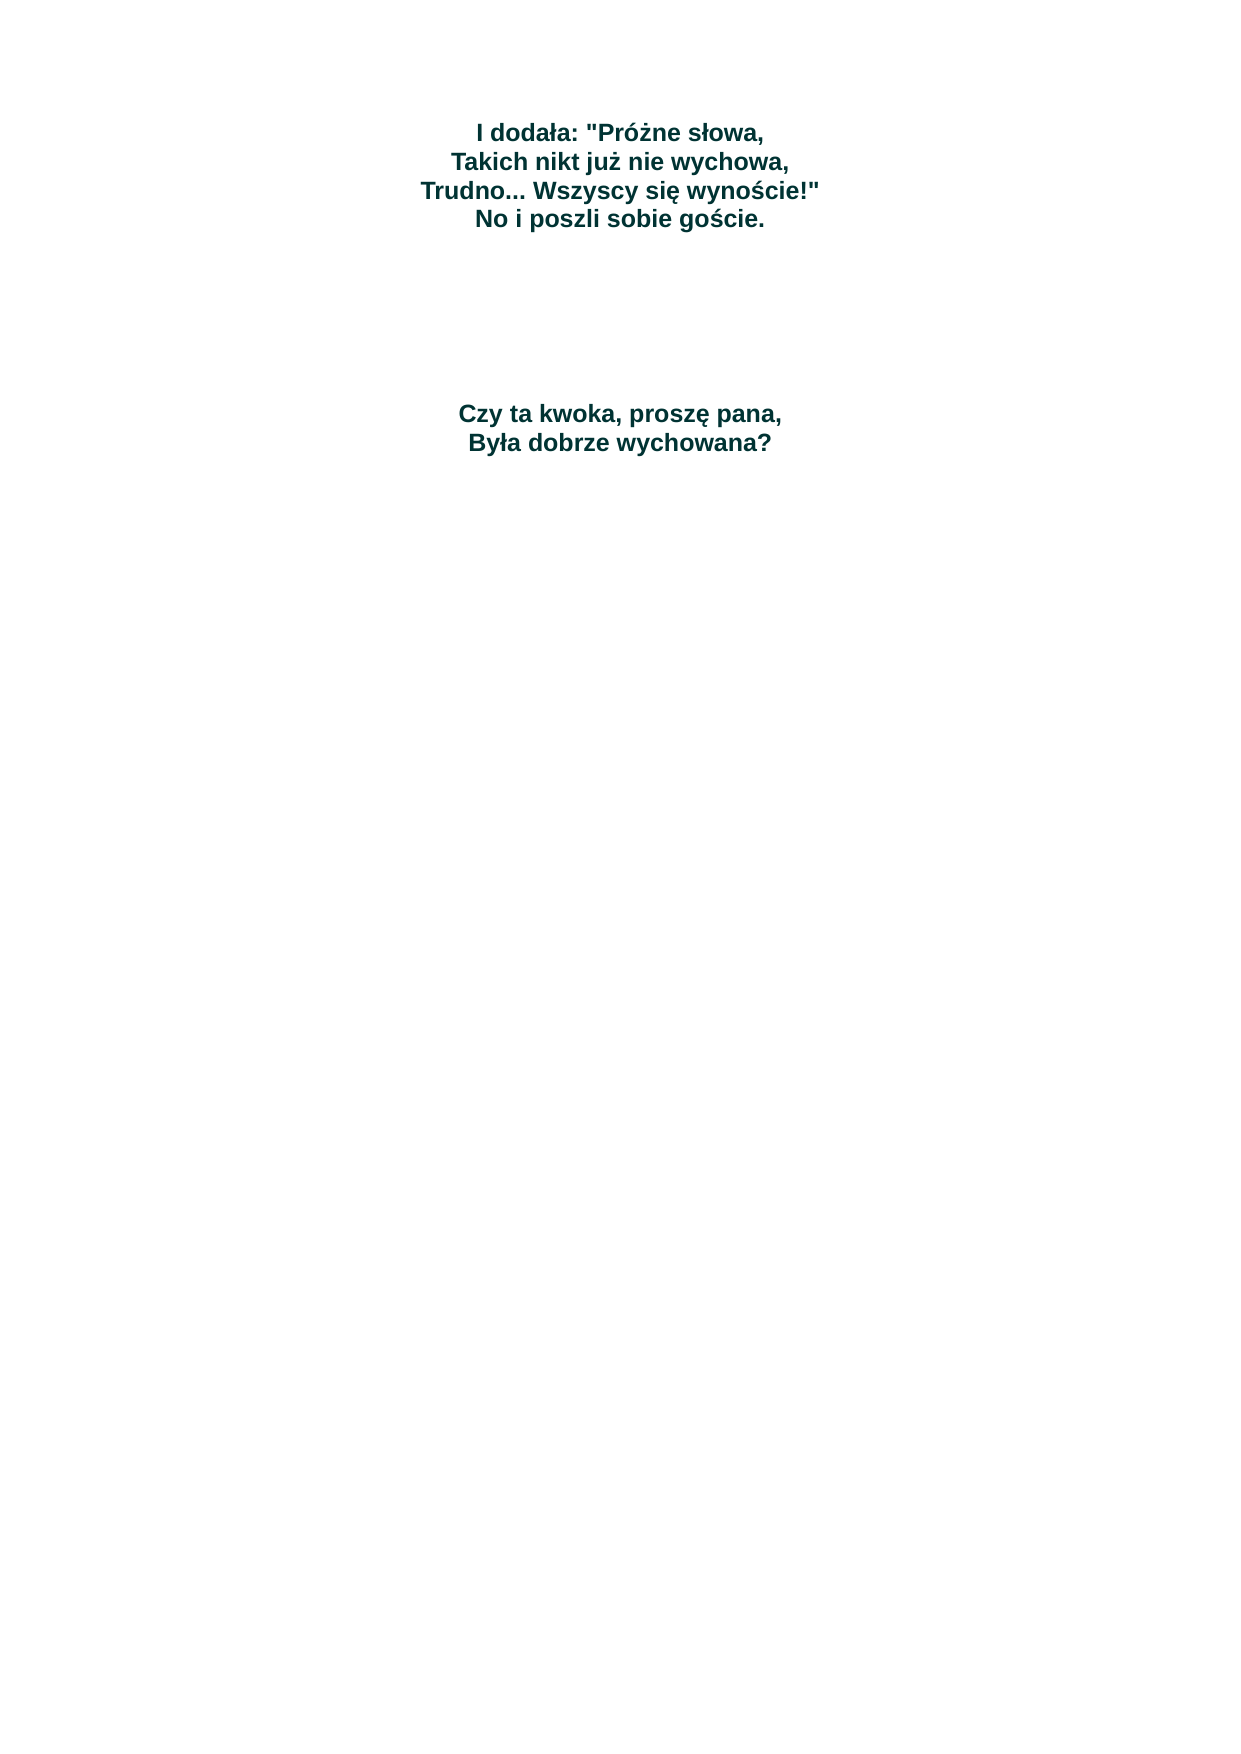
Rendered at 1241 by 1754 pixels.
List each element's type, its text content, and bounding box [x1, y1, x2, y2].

text I dodała: "Próżne słowa, Takich nikt już nie wychowa, Trudno... Wszyscy się wynoście!" No i poszli sobie goście. [118, 118, 1122, 233]
text Czy ta kwoka, proszę pana, Była dobrze wychowana? [118, 399, 1122, 456]
